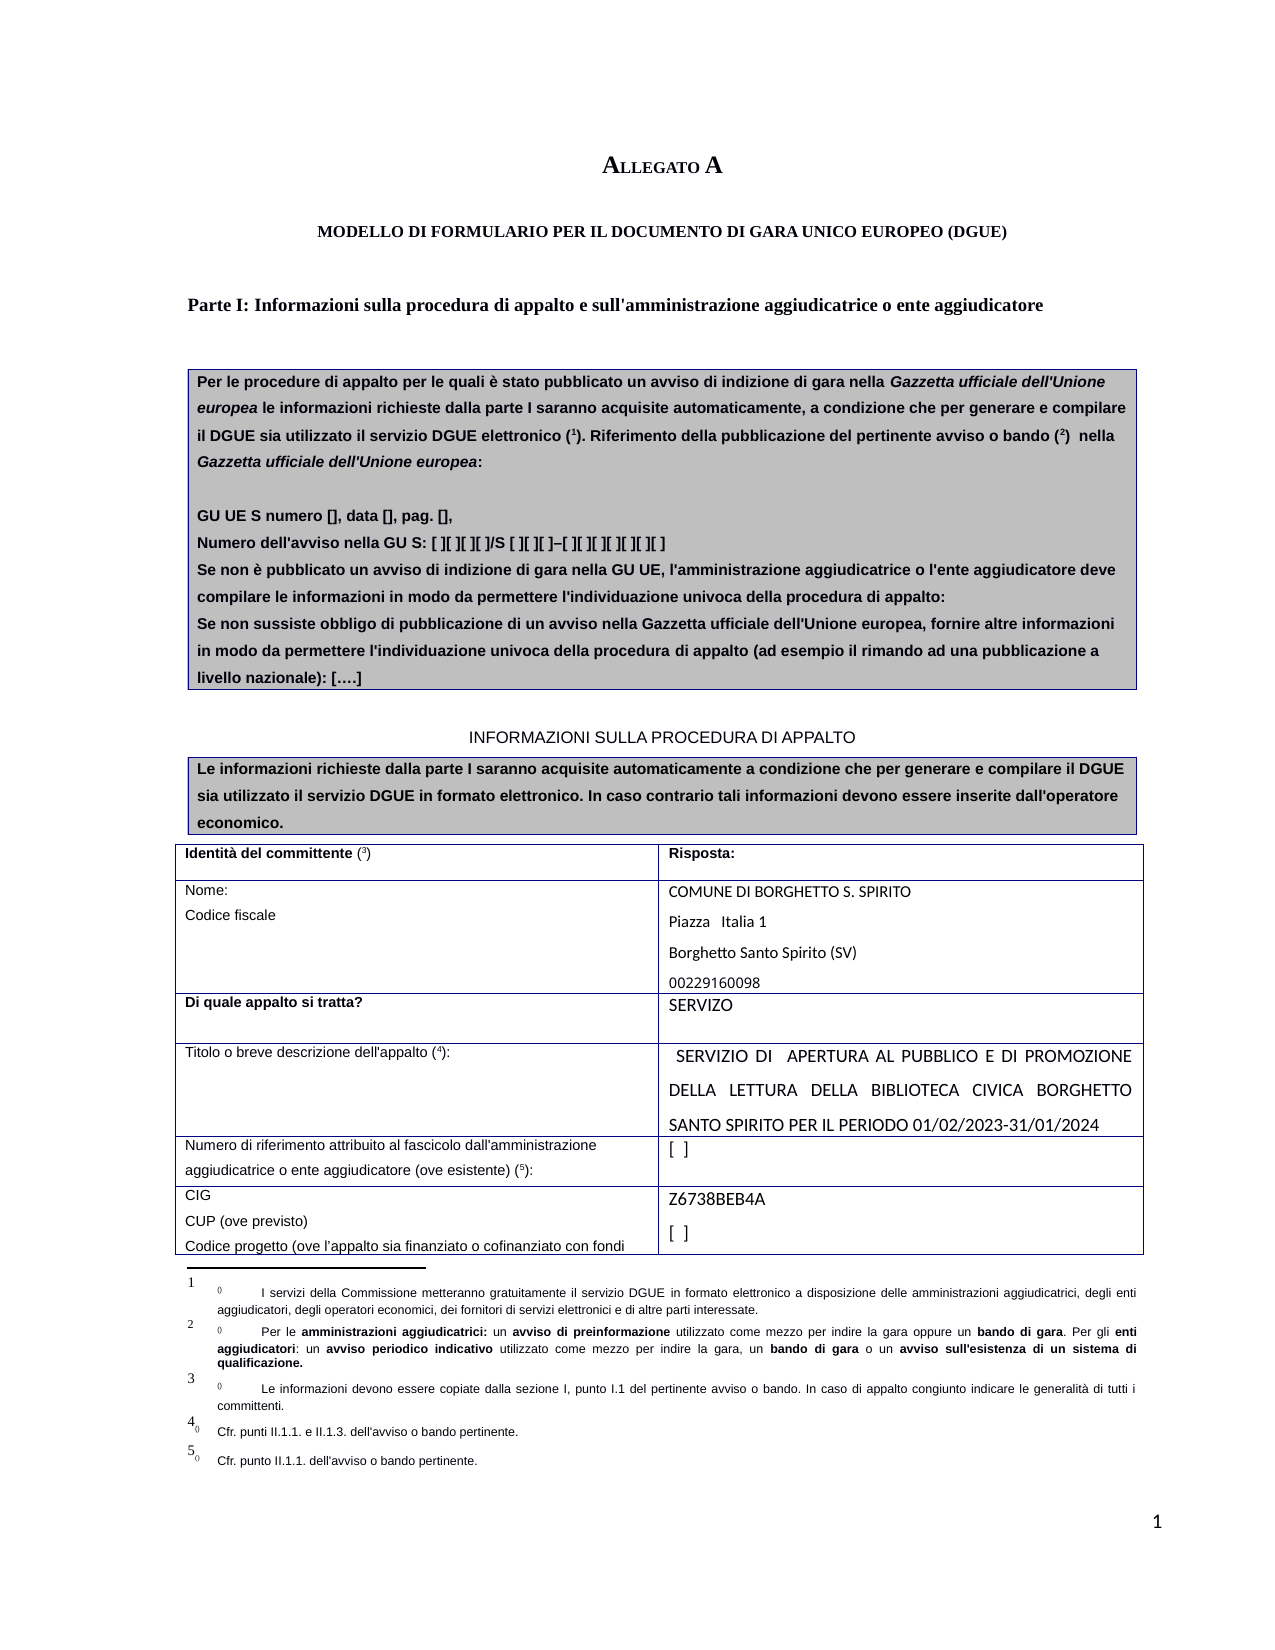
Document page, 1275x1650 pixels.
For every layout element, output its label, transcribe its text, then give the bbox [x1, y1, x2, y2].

text Modello di formulario per il documento di gara unico europeo (DGUE) [187, 222, 1137, 241]
text Per le procedure di appalto per le quali è stato pubblicato un avviso di indizione di gara nella Gazzetta ufficiale dell'Unione europea le informazioni richieste dalla parte I saranno acquisite automaticamente, a condizione che per generare e compilare il DGUE sia utilizzato il servizio DGUE elettronico (). Riferimento della pubblicazione del pertinente avviso o bando () nella Gazzetta ufficiale dell'Unione europea: [189, 370, 1136, 471]
table_cell CIG CUP (ove previsto) Codice progetto (ove l’appalto sia finanziato o cofinanziato con fondi [176, 1187, 658, 1254]
title Informazioni sulla procedura di appalto [187, 728, 1137, 747]
text () I servizi della Commissione metteranno gratuitamente il servizio DGUE in formato elettronico a disposizione delle amministrazioni aggiudicatrici, degli enti aggiudicatori, degli operatori economici, dei fornitori di servizi elettronici e di altre parti interessate. [187, 1274, 1137, 1317]
text Se non è pubblicato un avviso di indizione di gara nella GU UE, l'amministrazione aggiudicatrice o l'ente aggiudicatore deve compilare le informazioni in modo da permettere l'individuazione univoca della procedura di appalto: [189, 558, 1136, 606]
title Parte I: Informazioni sulla procedura di appalto e sull'amministrazione aggiudicatrice o ente aggiudicatore [187, 294, 1137, 315]
text Numero dell'avviso nella GU S: [ ][ ][ ][ ]/S [ ][ ][ ]–[ ][ ][ ][ ][ ][ ][ ] [189, 531, 1136, 552]
table_cell [ ] [659, 1137, 1143, 1186]
table_cell Z6738BEB4A [ ] [659, 1187, 1143, 1254]
text Se non sussiste obbligo di pubblicazione di un avviso nella Gazzetta ufficiale dell'Unione europea, fornire altre informazioni in modo da permettere l'individuazione univoca della procedura di appalto (ad esempio il rimando ad una pubblicazione a livello nazionale): [….] [189, 612, 1136, 689]
table_cell Titolo o breve descrizione dell'appalto (): [176, 1044, 658, 1136]
text () Per le amministrazioni aggiudicatrici: un avviso di preinformazione utilizzato come mezzo per indire la gara oppure un bando di gara. Per gli enti aggiudicatori: un avviso periodico indicativo utilizzato come mezzo per indire la gara, un bando di gara o un avviso sull'esistenza di un sistema di qualificazione. [187, 1317, 1137, 1370]
text Le informazioni richieste dalla parte I saranno acquisite automaticamente a condizione che per generare e compilare il DGUE sia utilizzato il servizio DGUE in formato elettronico. In caso contrario tali informazioni devono essere inserite dall'operatore economico. [189, 758, 1136, 834]
table_cell SERVIZO [659, 994, 1143, 1043]
subtitle Allegato A [187, 150, 1137, 179]
table_cell COMUNE DI BORGHETTO S. SPIRITO Piazza Italia 1 Borghetto Santo Spirito (SV) 00229160098 [659, 881, 1143, 992]
table_cell Numero di riferimento attribuito al fascicolo dall'amministrazione aggiudicatrice o ente aggiudicatore (ove esistente) (): [176, 1137, 658, 1186]
table_cell SERVIZIO DI APERTURA AL PUBBLICO E DI PROMOZIONE DELLA LETTURA DELLA BIBLIOTECA CIVICA BORGHETTO SANTO SPIRITO PER IL PERIODO 01/02/2023-31/01/2024 [659, 1044, 1143, 1136]
table_cell Di quale appalto si tratta? [176, 994, 658, 1043]
text GU UE S numero [], data [], pag. [], [189, 504, 1136, 525]
table_cell Nome: Codice fiscale [176, 881, 658, 992]
table_header Identità del committente () [176, 845, 658, 880]
table_header Risposta: [659, 845, 1143, 880]
